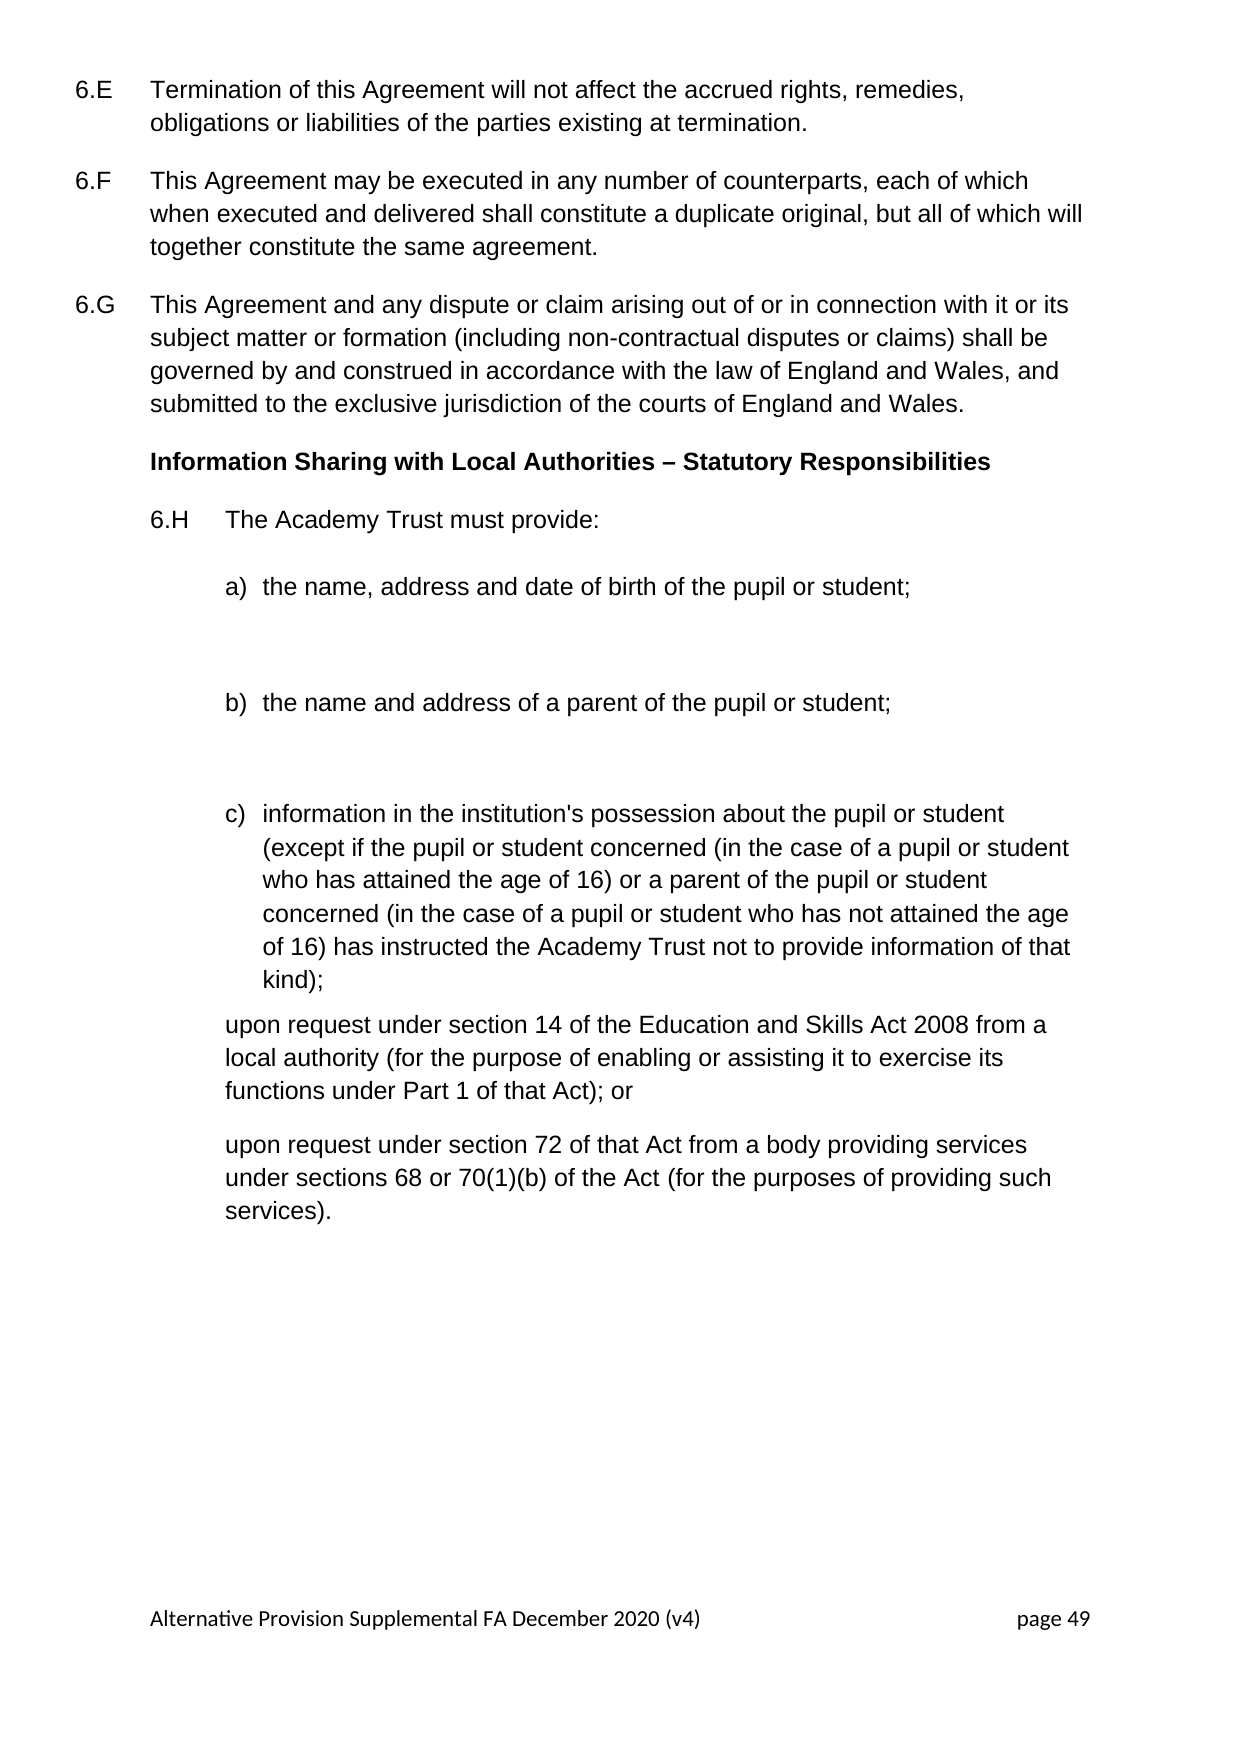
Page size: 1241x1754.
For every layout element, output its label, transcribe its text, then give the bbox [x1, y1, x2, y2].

list This Agreement may be executed in any number of counterparts, each of which when executed and delivered shall constitute a duplicate original, but all of which will together constitute the same agreement. [75, 166, 1090, 261]
subtitle Information Sharing with Local Authorities – Statutory Responsibilities [150, 447, 1090, 476]
list Termination of this Agreement will not affect the accrued rights, remedies, obligations or liabilities of the parties existing at termination. [75, 75, 1090, 137]
text 6.H The Academy Trust must provide: [150, 505, 1090, 534]
list information in the institution's possession about the pupil or student (except if the pupil or student concerned (in the case of a pupil or student who has attained the age of 16) or a parent of the pupil or student concerned (in the case of a pupil or student who has not attained the age of 16) has instructed the Academy Trust not to provide information of that kind); [225, 799, 1090, 993]
list This Agreement and any dispute or claim arising out of or in connection with it or its subject matter or formation (including non-contractual disputes or claims) shall be governed by and construed in accordance with the law of England and Wales, and submitted to the exclusive jurisdiction of the courts of England and Wales. [75, 290, 1090, 418]
list the name and address of a parent of the pupil or student; [225, 688, 1090, 716]
text upon request under section 72 of that Act from a body providing services under sections 68 or 70(1)(b) of the Act (for the purposes of providing such services). [225, 1130, 1090, 1225]
text upon request under section 14 of the Education and Skills Act 2008 from a local authority (for the purpose of enabling or assisting it to exercise its functions under Part 1 of that Act); or [225, 1010, 1090, 1105]
list the name, address and date of birth of the pupil or student; [225, 572, 1090, 600]
